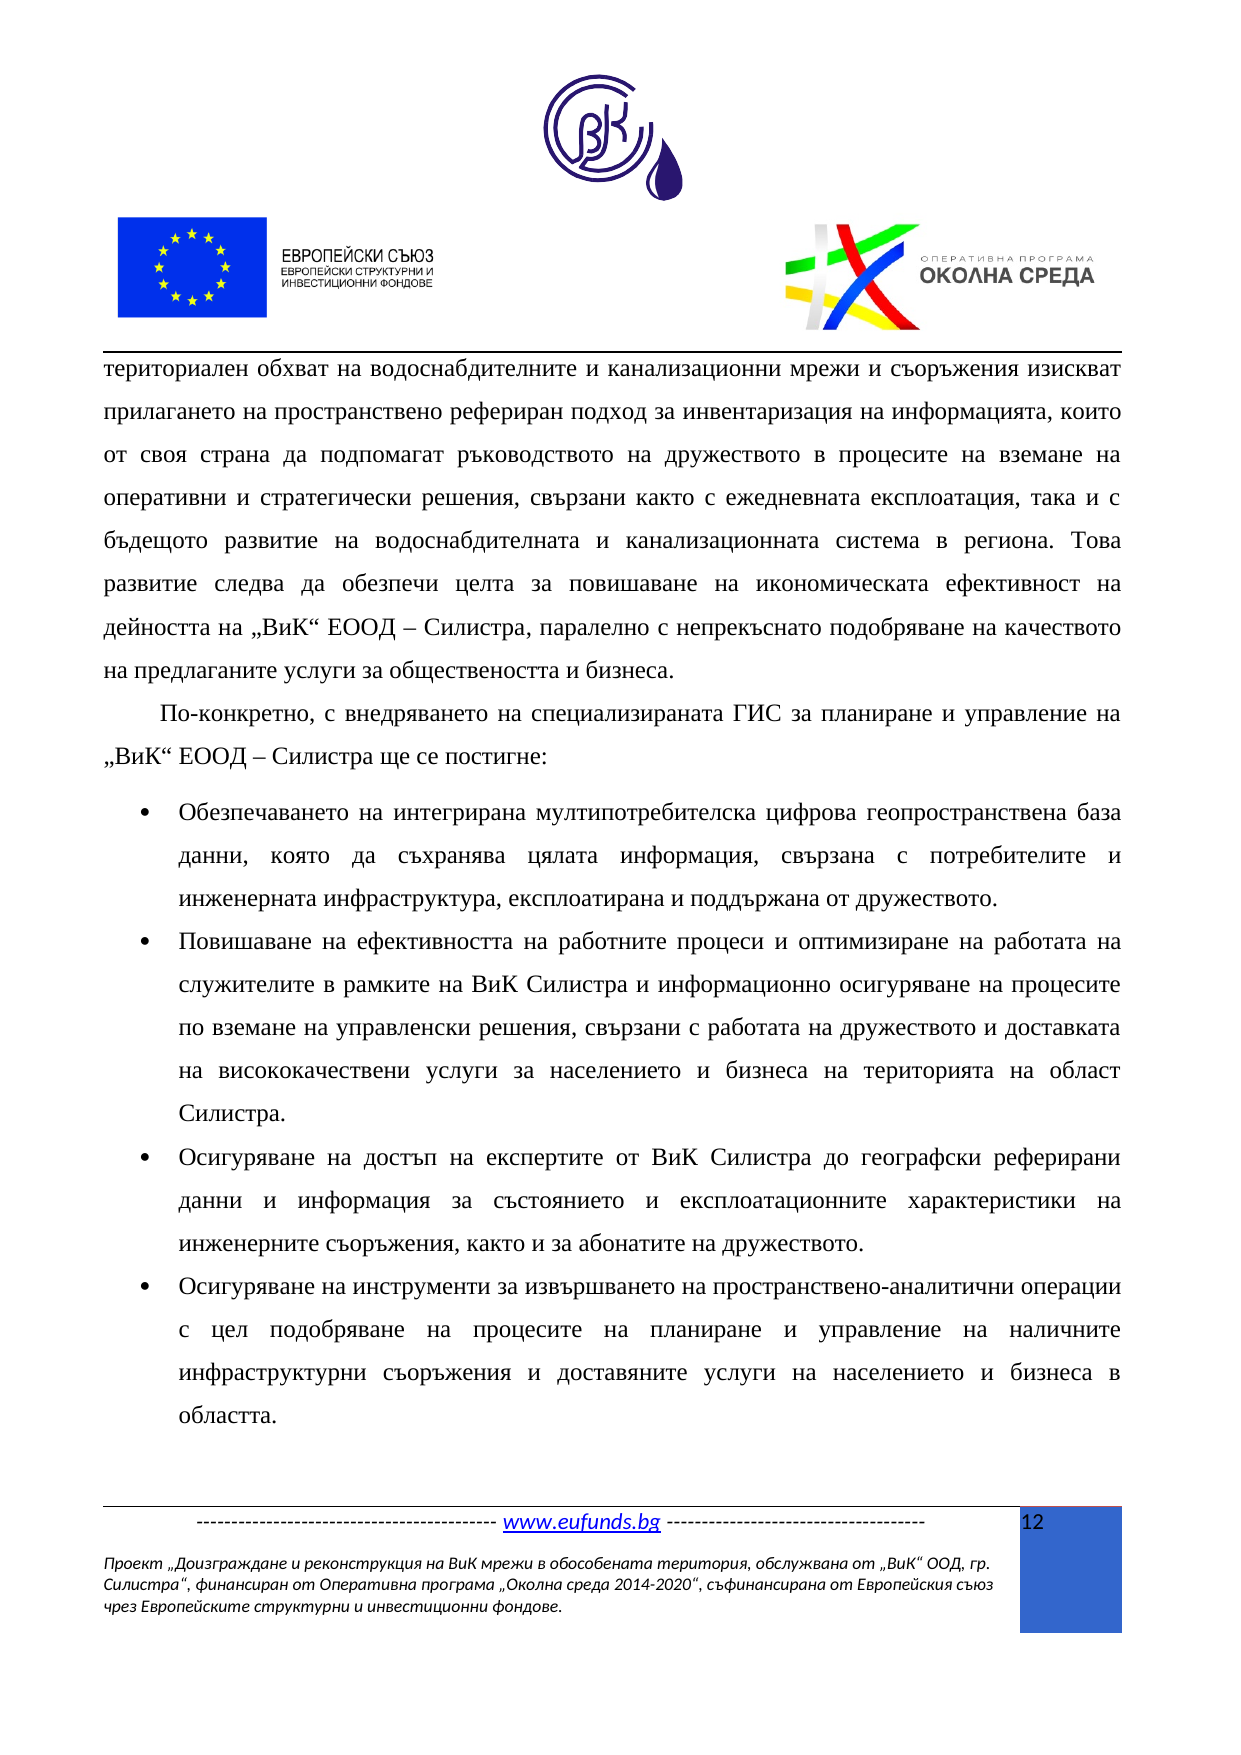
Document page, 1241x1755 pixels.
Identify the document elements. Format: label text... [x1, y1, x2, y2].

text По-конкретно, с внедряването на специализираната ГИС за планиране и управление на „ВиК“ ЕООД – Силистра ще се постигне: [103, 698, 1122, 770]
text териториален обхват на водоснабдителните и канализационни мрежи и съоръжения изискват прилагането на пространствено рефериран подход за инвентаризация на информацията, които от своя страна да подпомагат ръководството на дружеството в процесите на вземане на оперативни и стратегически решения, свързани както с ежедневната експлоатация, така и с бъдещото развитие на водоснабдителната и канализационната система в региона. Това развитие следва да обезпечи целта за повишаване на икономическата ефективност на дейността на „ВиК“ ЕООД – Силистра, паралелно с непрекъснато подобряване на качеството на предлаганите услуги за обществеността и бизнеса. [103, 353, 1122, 683]
list Осигуряване на инструменти за извършването на пространствено-аналитични операции с цел подобряване на процесите на планиране и управление на наличните инфраструктурни съоръжения и доставяните услуги на населението и бизнеса в областта. [141, 1271, 1122, 1429]
list Осигуряване на достъп на експертите от ВиК Силистра до географски реферирани данни и информация за състоянието и експлоатационните характеристики на инженерните съоръжения, както и за абонатите на дружеството. [141, 1142, 1122, 1257]
list Повишаване на ефективността на работните процеси и оптимизиране на работата на служителите в рамките на ВиК Силистра и информационно осигуряване на процесите по вземане на управленски решения, свързани с работата на дружеството и доставката на висококачествени услуги за населението и бизнеса на територията на област Силистра. [141, 926, 1122, 1127]
list Обезпечаването на интегрирана мултипотребителска цифрова геопространствена база данни, която да съхранява цялата информация, свързана с потребителите и инженерната инфраструктура, експлоатирана и поддържана от дружеството. [141, 797, 1122, 912]
